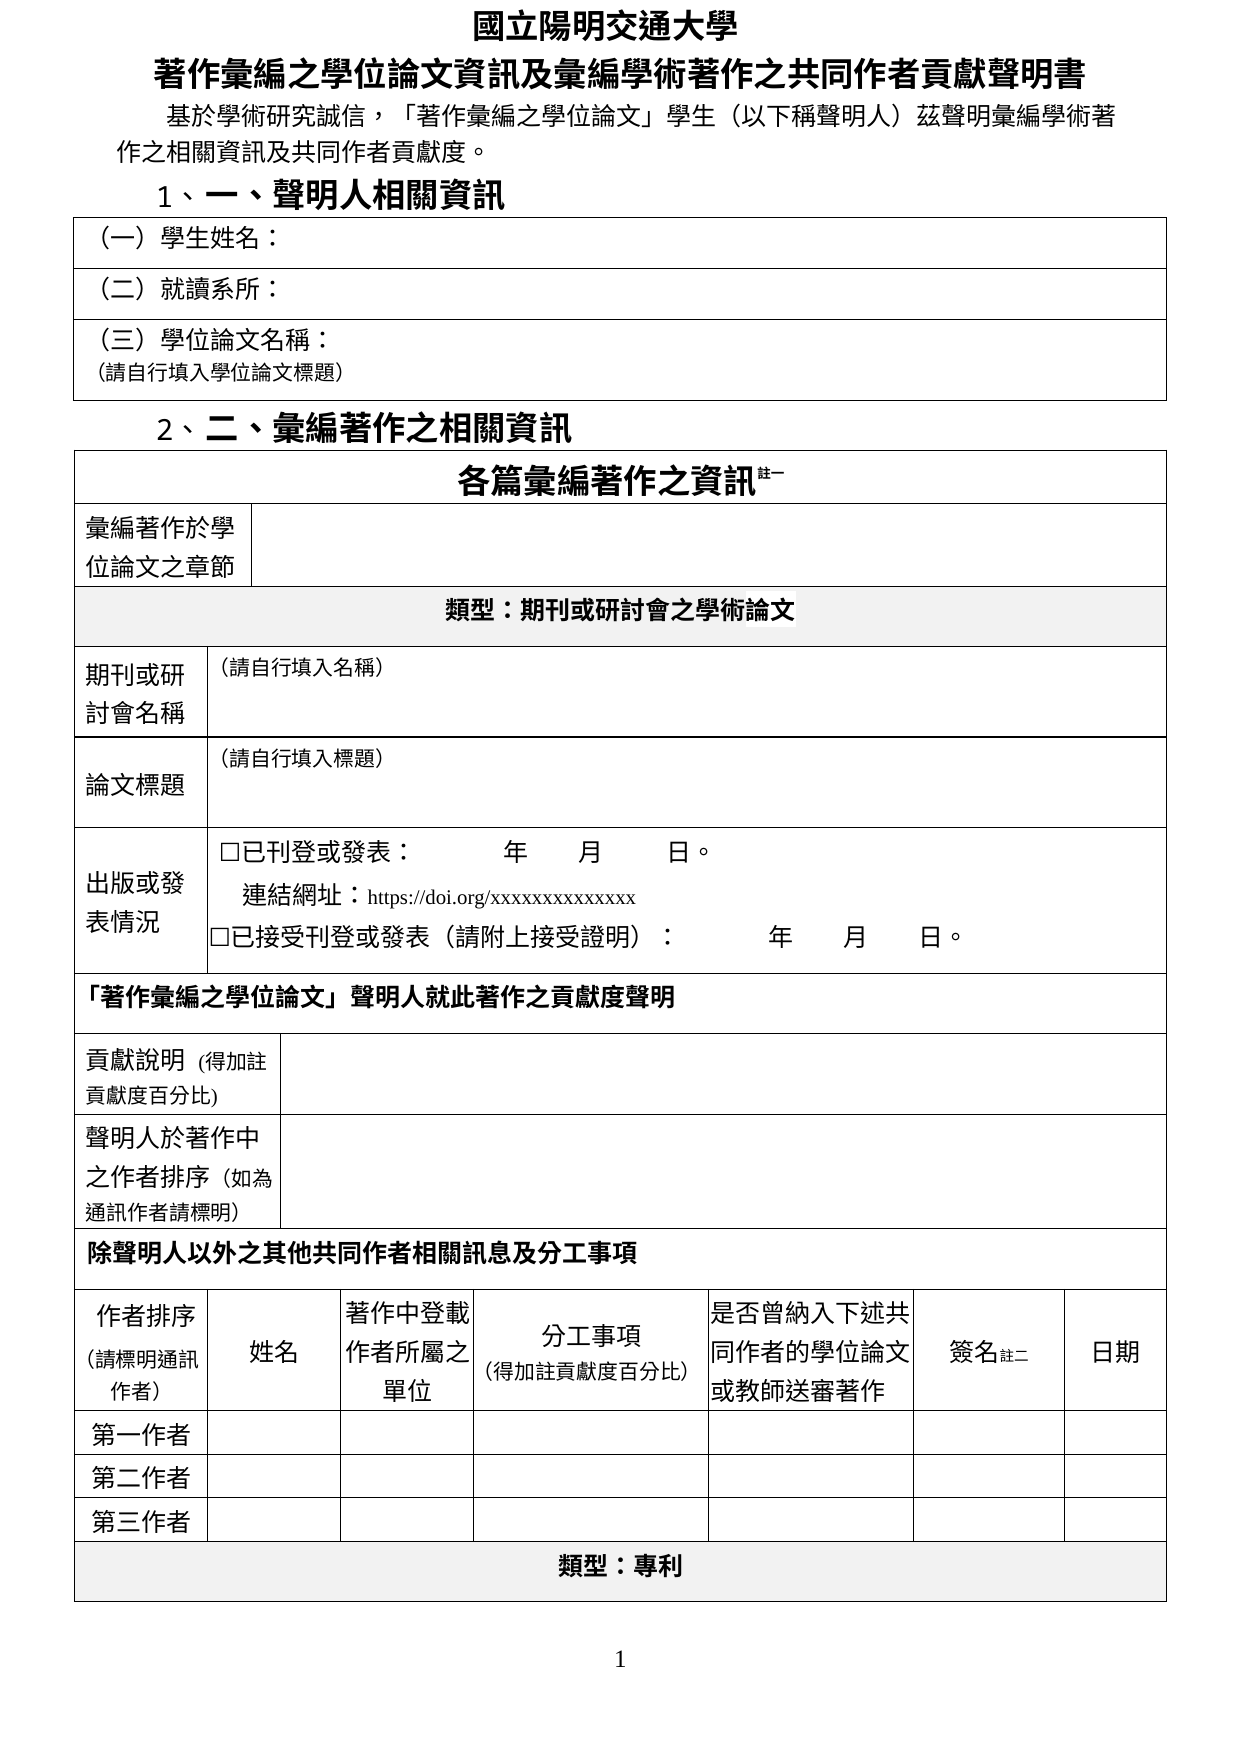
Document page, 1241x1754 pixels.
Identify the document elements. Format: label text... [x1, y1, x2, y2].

table_cell 彙編著作於學位論文之章節 [75, 504, 251, 586]
table_cell 第一作者 [75, 1411, 207, 1453]
table_cell [914, 1411, 1064, 1453]
table_cell （請自行填入標題） [208, 738, 1166, 827]
table_cell [709, 1455, 913, 1497]
table_cell 作者排序 （請標明通訊作者） [75, 1290, 207, 1410]
table_cell 貢獻說明 (得加註貢獻度百分比) [75, 1034, 280, 1114]
table_cell 日期 [1065, 1290, 1166, 1410]
table_cell [252, 504, 1166, 586]
table_cell [208, 1498, 340, 1541]
table_cell [709, 1411, 913, 1453]
table_cell [281, 1034, 1166, 1114]
table_cell [474, 1455, 708, 1497]
table_cell [1065, 1498, 1166, 1541]
table_cell 姓名 [208, 1290, 340, 1410]
table_cell （三）學位論文名稱： （請自行填入學位論文標題） [74, 320, 1166, 400]
table_cell [914, 1455, 1064, 1497]
text 著作彙編之學位論文資訊及彙編學術著作之共同作者貢獻聲明書 [118, 48, 1122, 96]
table_cell 出版或發表情況 [75, 828, 207, 972]
table_header （一）學生姓名： [74, 218, 1166, 268]
table_cell （請自行填入名稱） [208, 647, 1166, 736]
table_cell ☐已刊登或發表： 年 月 日。 連結網址：https://doi.org/xxxxxxxxxxxxxx ☐已接受刊登或發表（請附上接受證明）： 年 月 日。 [208, 828, 1166, 972]
text 基於學術研究誠信，「著作彙編之學位論文」學生（以下稱聲明人）茲聲明彙編學術著作之相關資訊及共同作者貢獻度。 [116, 96, 1122, 169]
text 國立陽明交通大學 [106, 0, 1122, 48]
subtitle 二、彙編著作之相關資訊 [156, 401, 1122, 449]
table_cell 論文標題 [75, 738, 207, 827]
table_cell 「著作彙編之學位論文」聲明人就此著作之貢獻度聲明 [75, 974, 1166, 1033]
table_cell [341, 1411, 473, 1453]
table_cell [208, 1455, 340, 1497]
table_cell [1065, 1455, 1166, 1497]
table_cell [208, 1411, 340, 1453]
table_cell 聲明人於著作中之作者排序（如為通訊作者請標明） [75, 1115, 280, 1228]
table_cell 除聲明人以外之其他共同作者相關訊息及分工事項 [75, 1229, 1166, 1289]
table_cell [1065, 1411, 1166, 1453]
table_cell [709, 1498, 913, 1541]
table_cell 是否曾納入下述共同作者的學位論文或教師送審著作 [709, 1290, 913, 1410]
table_cell [474, 1498, 708, 1541]
table_cell 分工事項 （得加註貢獻度百分比） [474, 1290, 708, 1410]
table_cell [341, 1455, 473, 1497]
table_cell 簽名註二 [914, 1290, 1064, 1410]
table_cell [281, 1115, 1166, 1228]
table_cell 期刊或研討會名稱 [75, 647, 207, 736]
table_cell 第三作者 [75, 1498, 207, 1541]
table_header 各篇彙編著作之資訊註一 [75, 451, 1166, 503]
table_cell （二）就讀系所： [74, 269, 1166, 319]
table_cell 類型：專利 [75, 1542, 1166, 1601]
table_cell 類型：期刊或研討會之學術論文 [75, 587, 1166, 646]
subtitle 一、聲明人相關資訊 [156, 169, 1122, 217]
table_cell [341, 1498, 473, 1541]
table_cell [474, 1411, 708, 1453]
table_cell 著作中登載作者所屬之單位 [341, 1290, 473, 1410]
table_cell 第二作者 [75, 1455, 207, 1497]
table_cell [914, 1498, 1064, 1541]
